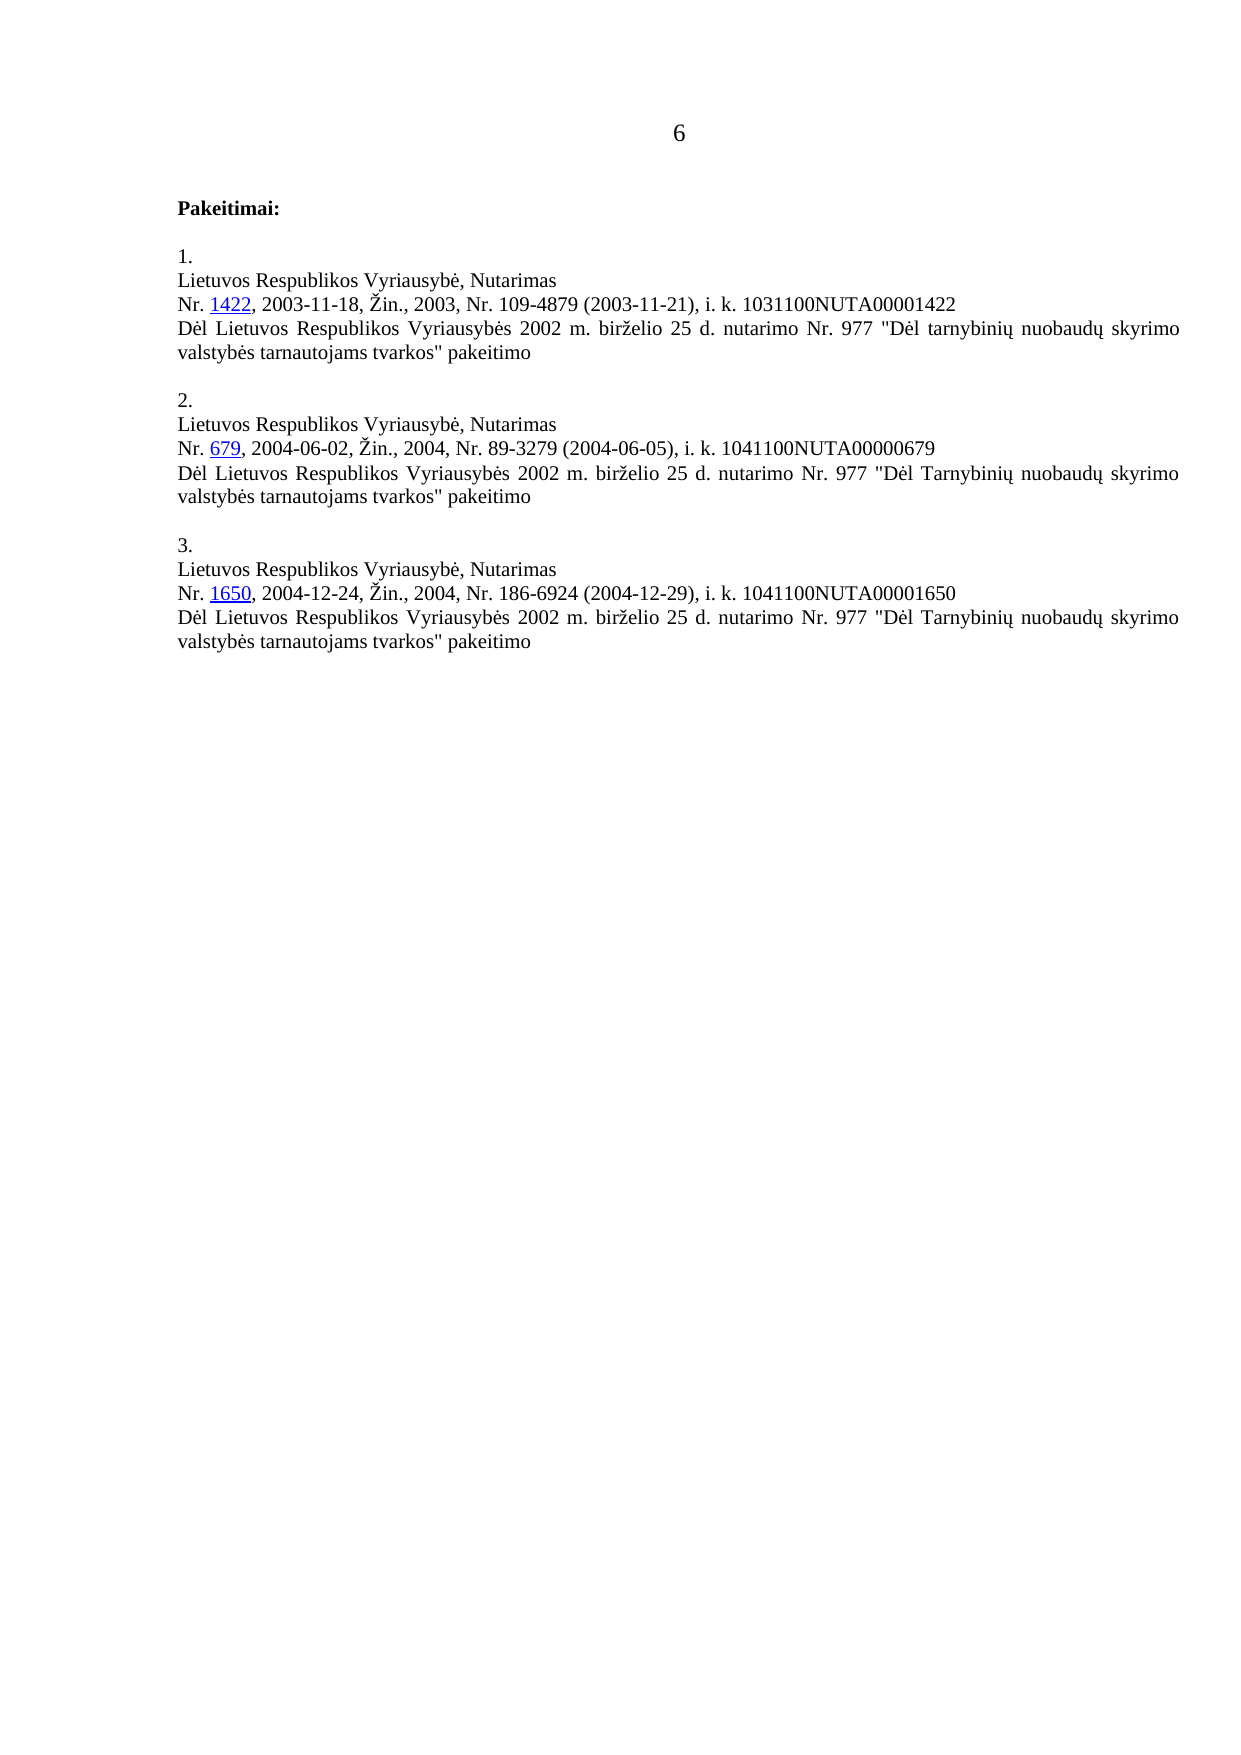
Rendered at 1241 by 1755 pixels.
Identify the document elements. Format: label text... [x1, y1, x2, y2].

text 3. [177, 533, 1181, 557]
text Lietuvos Respublikos Vyriausybė, Nutarimas [177, 412, 1181, 436]
text 1. [177, 244, 1181, 268]
text Pakeitimai: [177, 196, 1181, 220]
text 2. [177, 388, 1181, 412]
text Lietuvos Respublikos Vyriausybė, Nutarimas [177, 268, 1181, 292]
text Lietuvos Respublikos Vyriausybė, Nutarimas [177, 557, 1181, 581]
text Dėl Lietuvos Respublikos Vyriausybės 2002 m. birželio 25 d. nutarimo Nr. 977 "Dėl Tarnybinių nuobaudų skyrimo valstybės tarnautojams tvarkos" pakeitimo [177, 605, 1181, 653]
text Dėl Lietuvos Respublikos Vyriausybės 2002 m. birželio 25 d. nutarimo Nr. 977 "Dėl tarnybinių nuobaudų skyrimo valstybės tarnautojams tvarkos" pakeitimo [177, 316, 1181, 364]
text Nr. 1650, 2004-12-24, Žin., 2004, Nr. 186-6924 (2004-12-29), i. k. 1041100NUTA00001650 [177, 581, 1181, 605]
text Dėl Lietuvos Respublikos Vyriausybės 2002 m. birželio 25 d. nutarimo Nr. 977 "Dėl Tarnybinių nuobaudų skyrimo valstybės tarnautojams tvarkos" pakeitimo [177, 460, 1181, 508]
text Nr. 679, 2004-06-02, Žin., 2004, Nr. 89-3279 (2004-06-05), i. k. 1041100NUTA00000679 [177, 436, 1181, 460]
text Nr. 1422, 2003-11-18, Žin., 2003, Nr. 109-4879 (2003-11-21), i. k. 1031100NUTA00001422 [177, 292, 1181, 316]
